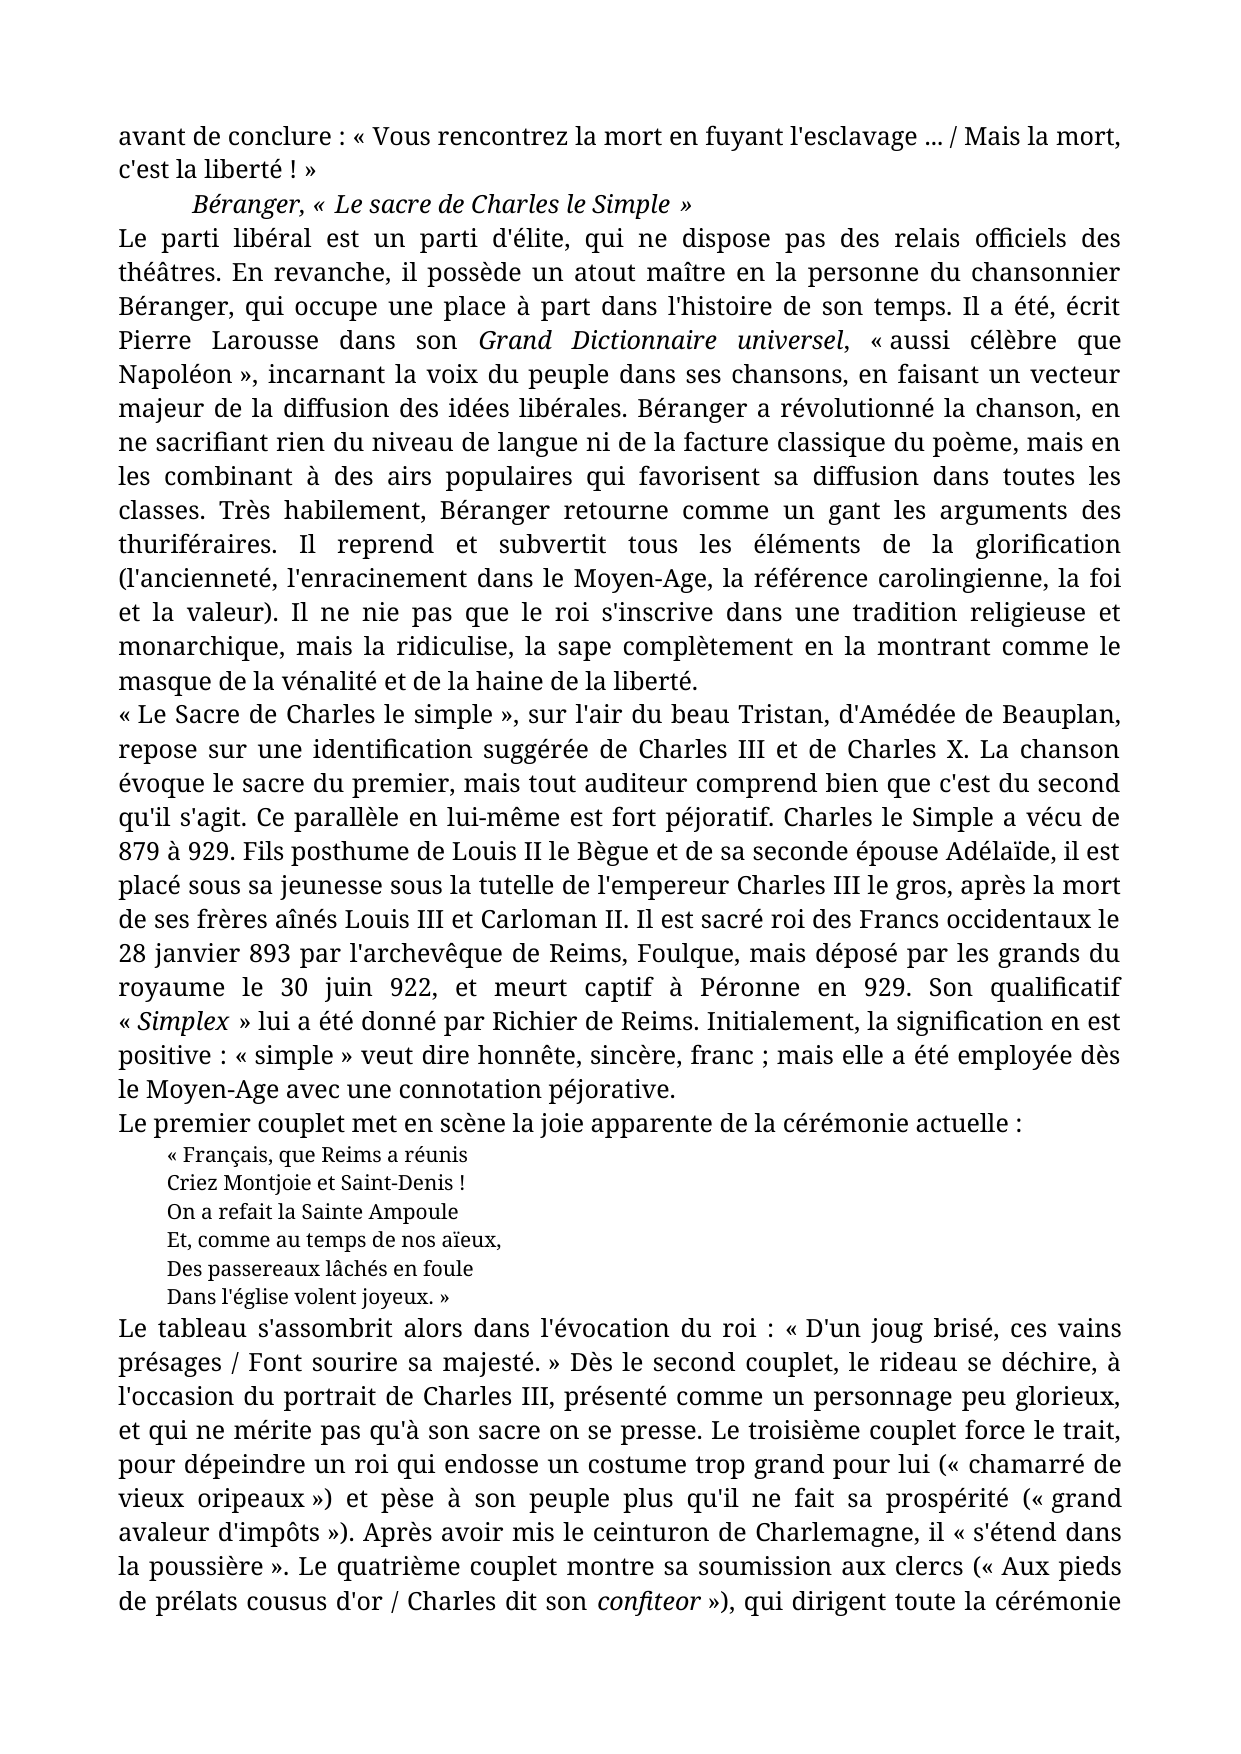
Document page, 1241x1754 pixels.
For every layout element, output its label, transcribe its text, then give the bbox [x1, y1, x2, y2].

text Dans l'église volent joyeux. » [167, 1282, 1123, 1311]
text Béranger, « Le sacre de Charles le Simple » [118, 186, 1122, 220]
text Le premier couplet met en scène la joie apparente de la cérémonie actuelle : [118, 1106, 1122, 1140]
text Des passereaux lâchés en foule [167, 1254, 1123, 1282]
text « Le Sacre de Charles le simple », sur l'air du beau Tristan, d'Amédée de Beauplan, repose sur une identification suggérée de Charles III et de Charles X. La chanson évoque le sacre du premier, mais tout auditeur comprend bien que c'est du second qu'il s'agit. Ce parallèle en lui-même est fort péjoratif. Charles le Simple a vécu de 879 à 929. Fils posthume de Louis II le Bègue et de sa seconde épouse Adélaïde, il est placé sous sa jeunesse sous la tutelle de l'empereur Charles III le gros, après la mort de ses frères aînés Louis III et Carloman II. Il est sacré roi des Francs occidentaux le 28 janvier 893 par l'archevêque de Reims, Foulque, mais déposé par les grands du royaume le 30 juin 922, et meurt captif à Péronne en 929. Son qualificatif « Simplex » lui a été donné par Richier de Reims. Initialement, la signification en est positive : « simple » veut dire honnête, sincère, franc ; mais elle a été employée dès le Moyen-Age avec une connotation péjorative. [118, 697, 1122, 1106]
text avant de conclure : « Vous rencontrez la mort en fuyant l'esclavage ... / Mais la mort, c'est la liberté ! » [118, 118, 1122, 186]
text Le tableau s'assombrit alors dans l'évocation du roi : « D'un joug brisé, ces vains présages / Font sourire sa majesté. » Dès le second couplet, le rideau se déchire, à l'occasion du portrait de Charles III, présenté comme un personnage peu glorieux, et qui ne mérite pas qu'à son sacre on se presse. Le troisième couplet force le trait, pour dépeindre un roi qui endosse un costume trop grand pour lui (« chamarré de vieux oripeaux ») et pèse à son peuple plus qu'il ne fait sa prospérité (« grand avaleur d'impôts »). Après avoir mis le ceinturon de Charlemagne, il « s'étend dans la poussière ». Le quatrième couplet montre sa soumission aux clercs (« Aux pieds de prélats cousus d'or / Charles dit son confiteor »), qui dirigent toute la cérémonie [118, 1311, 1122, 1617]
text « Français, que Reims a réunis [167, 1140, 1123, 1168]
text Et, comme au temps de nos aïeux, [167, 1225, 1123, 1254]
text Criez Montjoie et Saint-Denis ! [167, 1168, 1123, 1197]
text On a refait la Sainte Ampoule [167, 1197, 1123, 1225]
text Le parti libéral est un parti d'élite, qui ne dispose pas des relais officiels des théâtres. En revanche, il possède un atout maître en la personne du chansonnier Béranger, qui occupe une place à part dans l'histoire de son temps. Il a été, écrit Pierre Larousse dans son Grand Dictionnaire universel, « aussi célèbre que Napoléon », incarnant la voix du peuple dans ses chansons, en faisant un vecteur majeur de la diffusion des idées libérales. Béranger a révolutionné la chanson, en ne sacrifiant rien du niveau de langue ni de la facture classique du poème, mais en les combinant à des airs populaires qui favorisent sa diffusion dans toutes les classes. Très habilement, Béranger retourne comme un gant les arguments des thuriféraires. Il reprend et subvertit tous les éléments de la glorification (l'ancienneté, l'enracinement dans le Moyen-Age, la référence carolingienne, la foi et la valeur). Il ne nie pas que le roi s'inscrive dans une tradition religieuse et monarchique, mais la ridiculise, la sape complètement en la montrant comme le masque de la vénalité et de la haine de la liberté. [118, 220, 1122, 697]
